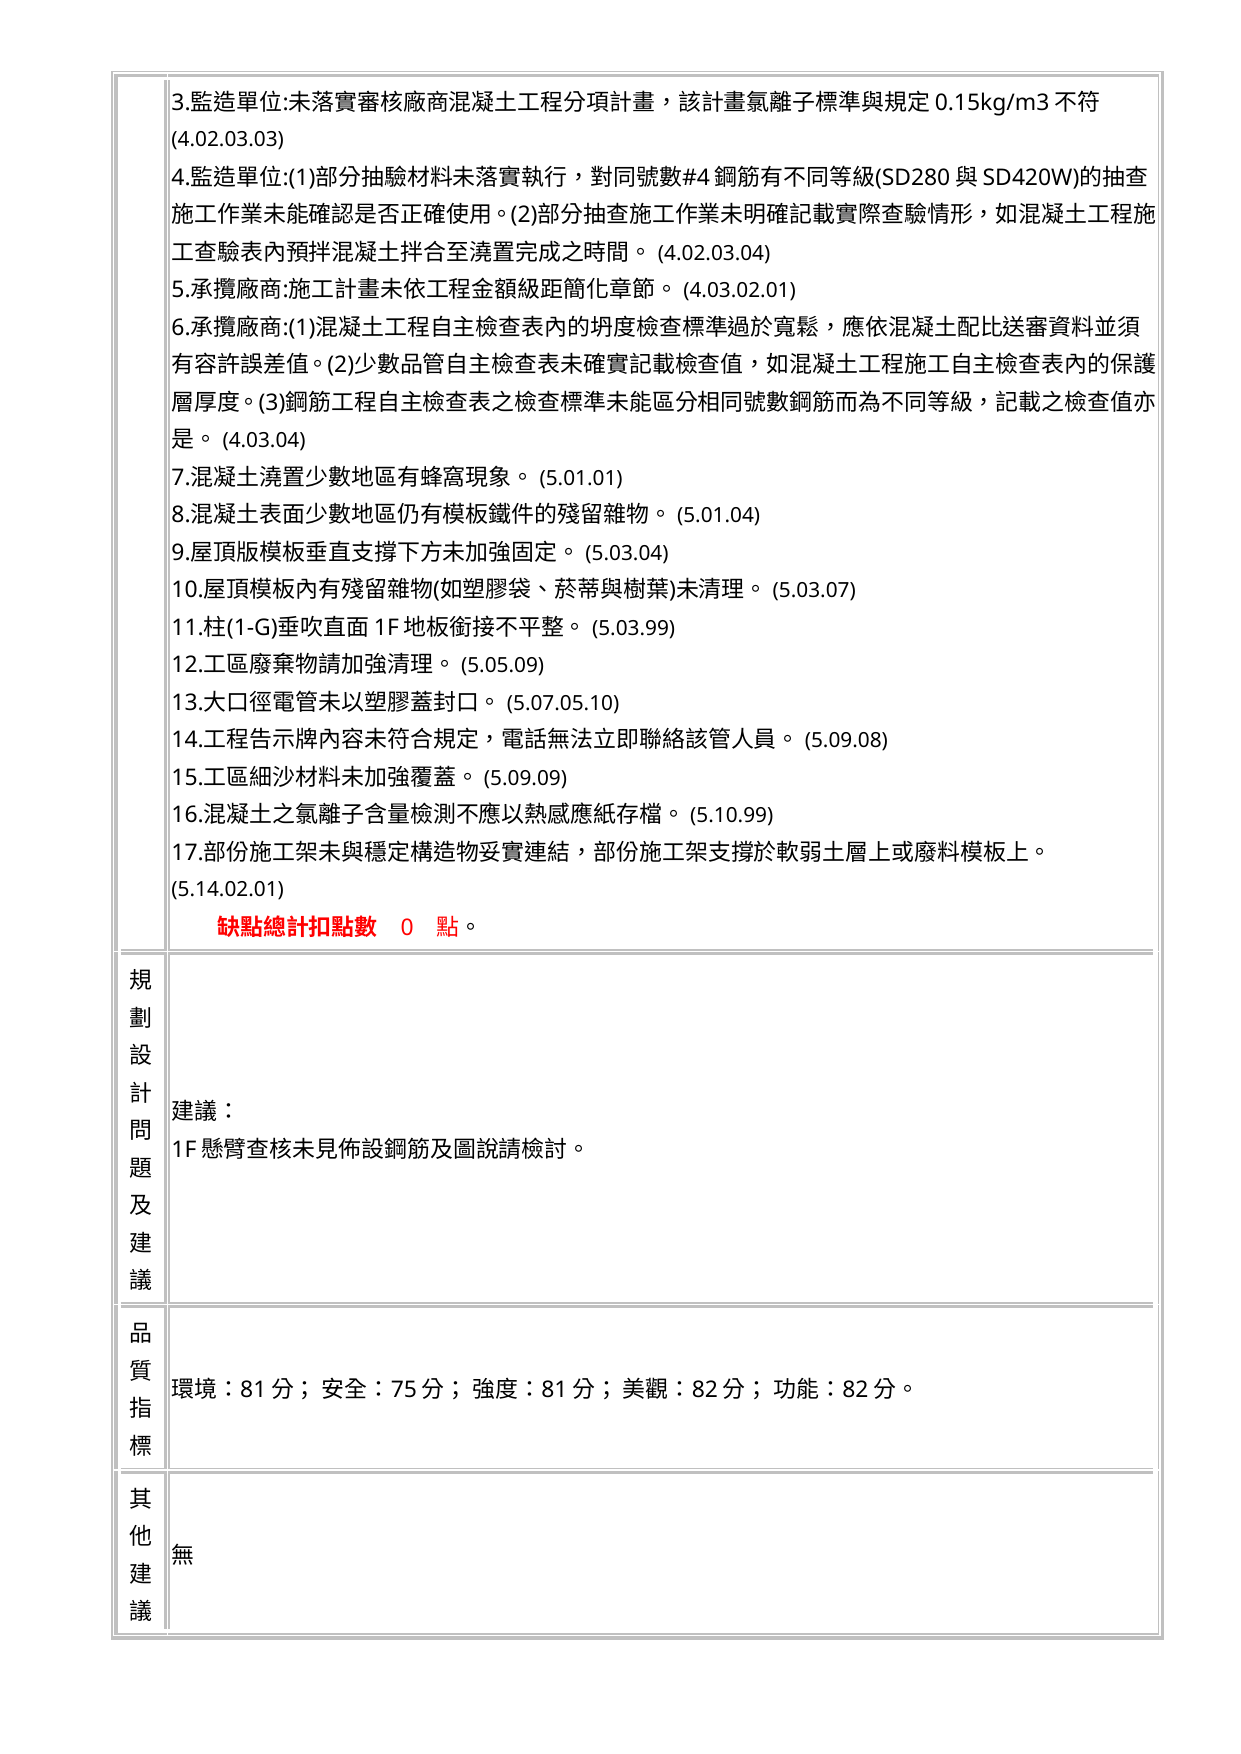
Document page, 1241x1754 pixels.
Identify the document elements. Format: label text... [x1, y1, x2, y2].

table_cell [118, 77, 167, 949]
table_cell 無 [167, 1468, 1161, 1633]
table_cell 規劃 設計 問題 及 建議 [114, 949, 167, 1302]
table_cell 品 質 指 標 [114, 1302, 167, 1468]
table_cell 環境：81分； 安全：75分； 強度：81分； 美觀：82分； 功能：82分。 [167, 1302, 1161, 1468]
table_cell 3.監造單位:未落實審核廠商混凝土工程分項計畫，該計畫氯離子標準與規定0.15kg/m3不符 (4.02.03.03) 4.監造單位:(1)部分抽驗材料未落實執行，對同號數#4鋼筋有不同等級(SD280與SD420W)的抽查施工作業未能確認是否正確使用。(2)部分抽查施工作業未明確記載實際查驗情形，如混凝土工程施工查驗表內預拌混凝土拌合至澆置完成之時間。 (4.02.03.04) 5.承攬廠商:施工計畫未依工程金額級距簡化章節。 (4.03.02.01) 6.承攬廠商:(1)混凝土工程自主檢查表內的坍度檢查標準過於寬鬆，應依混凝土配比送審資料並須有容許誤差值。(2)少數品管自主檢查表未確實記載檢查值，如混凝土工程施工自主檢查表內的保護層厚度。(3)鋼筋工程自主檢查表之檢查標準未能區分相同號數鋼筋而為不同等級，記載之檢查值亦是。 (4.03.04) 7.混凝土澆置少數地區有蜂窩現象。 (5.01.01) 8.混凝土表面少數地區仍有模板鐵件的殘留雜物。 (5.01.04) 9.屋頂版模板垂直支撐下方未加強固定。 (5.03.04) 10.屋頂模板內有殘留雜物(如塑膠袋、菸蒂與樹葉)未清理。 (5.03.07) 11.柱(1-G)垂吹直面1F地板銜接不平整。 (5.03.99) 12.工區廢棄物請加強清理。 (5.05.09) 13.大口徑電管未以塑膠蓋封口。 (5.07.05.10) 14.工程告示牌內容未符合規定，電話無法立即聯絡該管人員。 (5.09.08) 15.工區細沙材料未加強覆蓋。 (5.09.09) 16.混凝土之氯離子含量檢測不應以熱感應紙存檔。 (5.10.99) 17.部份施工架未與穩定構造物妥實連結，部份施工架支撐於軟弱土層上或廢料模板上。 (5.14.02.01) 缺點總計扣點數 0 點。 [167, 72, 1161, 949]
table_cell 其 他 建 議 [114, 1468, 167, 1633]
table_cell 建議： 1F懸臂查核未見佈設鋼筋及圖說請檢討。 [167, 949, 1161, 1302]
